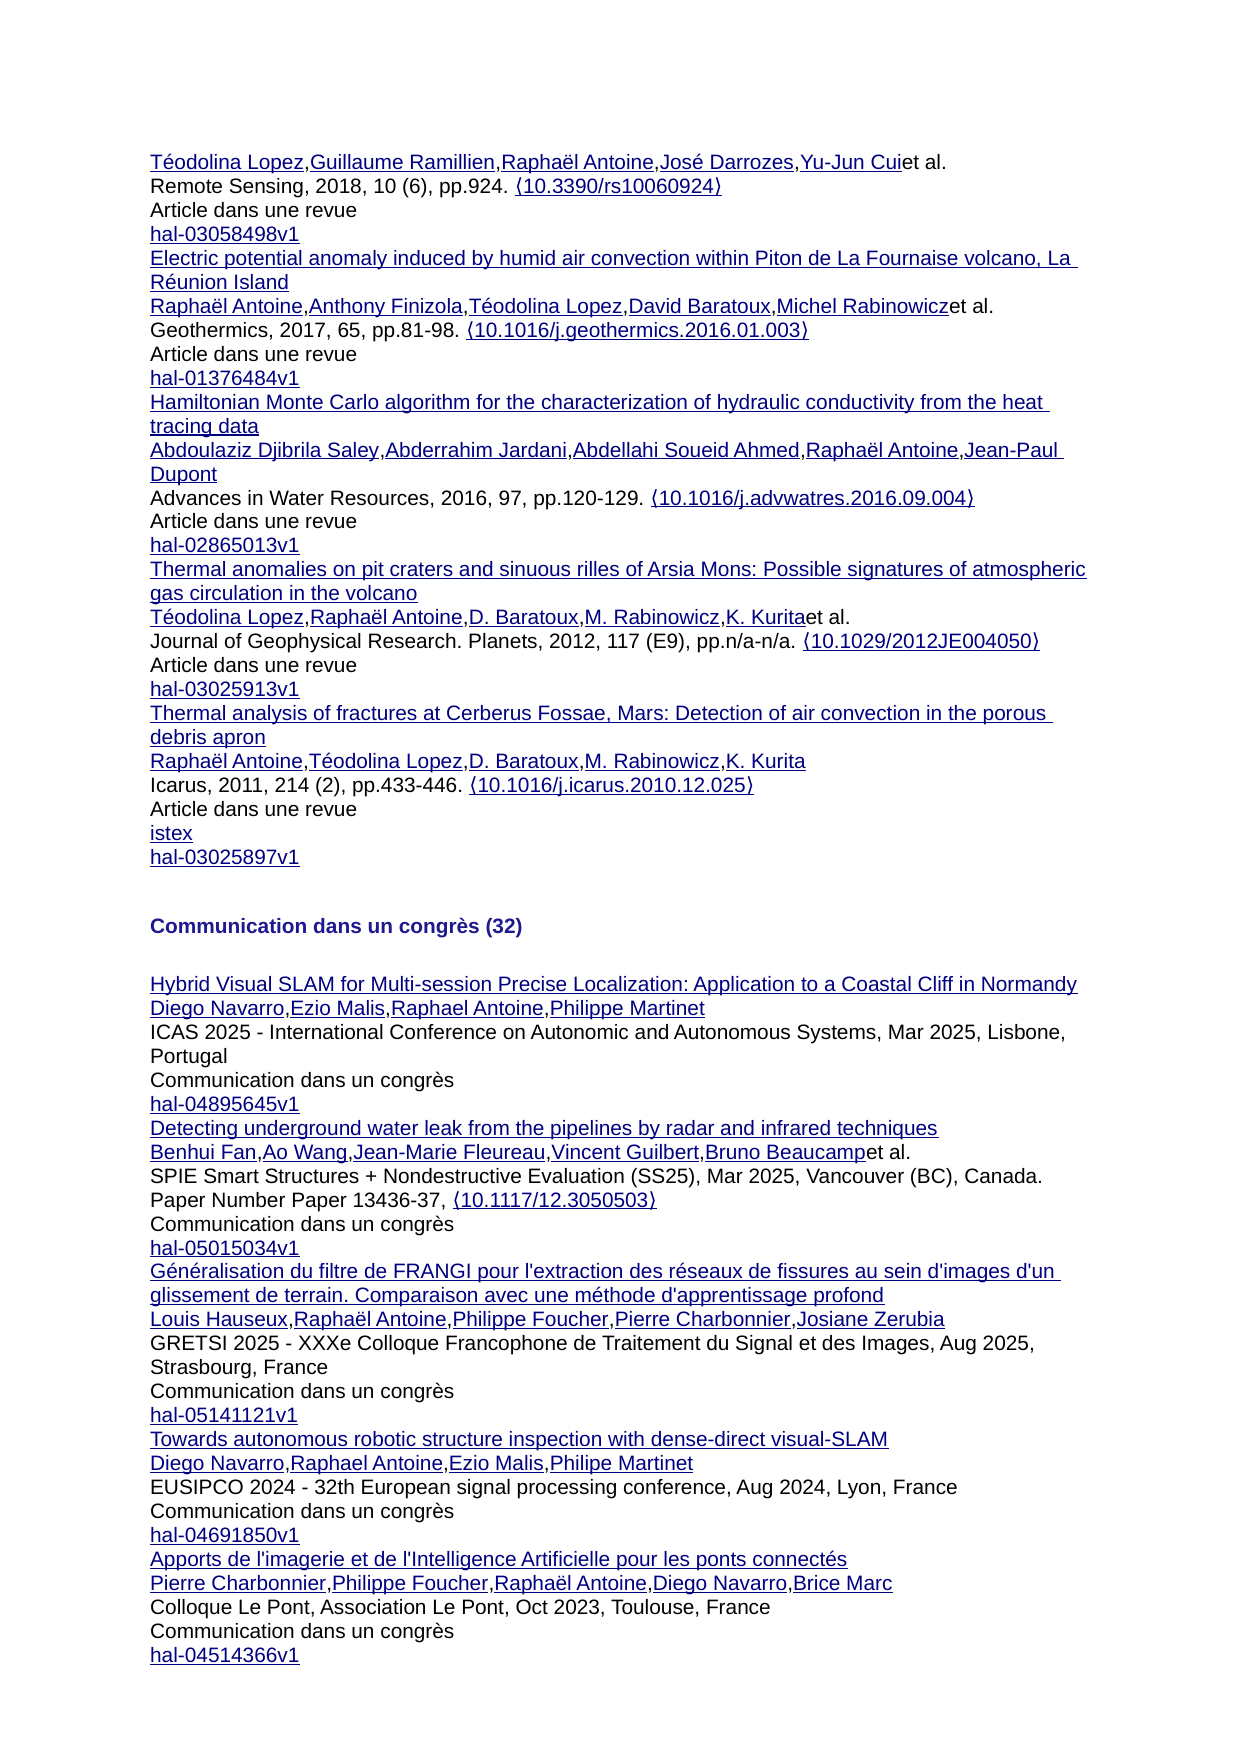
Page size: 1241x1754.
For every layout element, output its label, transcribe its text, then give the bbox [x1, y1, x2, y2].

subtitle Communication dans un congrès (32) [150, 913, 1090, 937]
table_cell Généralisation du filtre de FRANGI pour l'extraction des réseaux de fissures au sein d'images d'un glissement de terrain. Comparaison avec une méthode d'apprentissage profond Louis Hauseux,Raphaël Antoine,Philippe Foucher,Pierre Charbonnier,Josiane Zerubia GRETSI 2025 - XXXe Colloque Francophone de Traitement du Signal et des Images, Aug 2025, Strasbourg, France Communication dans un congrès hal-05141121v1 [150, 1259, 1090, 1427]
table_header Hybrid Visual SLAM for Multi-session Precise Localization: Application to a Coastal Cliff in Normandy Diego Navarro,Ezio Malis,Raphael Antoine,Philippe Martinet ICAS 2025 - International Conference on Autonomic and Autonomous Systems, Mar 2025, Lisbone, Portugal Communication dans un congrès hal-04895645v1 [150, 972, 1090, 1116]
table_cell Téodolina Lopez,Guillaume Ramillien,Raphaël Antoine,José Darrozes,Yu-Jun Cuiet al. Remote Sensing, 2018, 10 (6), pp.924. ⟨10.3390/rs10060924⟩ Article dans une revue hal-03058498v1 [150, 150, 1090, 246]
table_cell Apports de l'imagerie et de l'Intelligence Artificielle pour les ponts connectés Pierre Charbonnier,Philippe Foucher,Raphaël Antoine,Diego Navarro,Brice Marc Colloque Le Pont, Association Le Pont, Oct 2023, Toulouse, France Communication dans un congrès hal-04514366v1 [150, 1547, 1090, 1667]
table_cell Detecting underground water leak from the pipelines by radar and infrared techniques Benhui Fan,Ao Wang,Jean-Marie Fleureau,Vincent Guilbert,Bruno Beaucampet al. SPIE Smart Structures + Nondestructive Evaluation (SS25), Mar 2025, Vancouver (BC), Canada. Paper Number Paper 13436-37, ⟨10.1117/12.3050503⟩ Communication dans un congrès hal-05015034v1 [150, 1116, 1090, 1259]
table_cell Hamiltonian Monte Carlo algorithm for the characterization of hydraulic conductivity from the heat tracing data Abdoulaziz Djibrila Saley,Abderrahim Jardani,Abdellahi Soueid Ahmed,Raphaël Antoine,Jean-Paul Dupont Advances in Water Resources, 2016, 97, pp.120-129. ⟨10.1016/j.advwatres.2016.09.004⟩ Article dans une revue hal-02865013v1 [150, 390, 1090, 557]
table_cell Electric potential anomaly induced by humid air convection within Piton de La Fournaise volcano, La Réunion Island Raphaël Antoine,Anthony Finizola,Téodolina Lopez,David Baratoux,Michel Rabinowiczet al. Geothermics, 2017, 65, pp.81-98. ⟨10.1016/j.geothermics.2016.01.003⟩ Article dans une revue hal-01376484v1 [150, 246, 1090, 389]
table_cell Thermal analysis of fractures at Cerberus Fossae, Mars: Detection of air convection in the porous debris apron Raphaël Antoine,Téodolina Lopez,D. Baratoux,M. Rabinowicz,K. Kurita Icarus, 2011, 214 (2), pp.433-446. ⟨10.1016/j.icarus.2010.12.025⟩ Article dans une revue istex hal-03025897v1 [150, 701, 1090, 869]
table_cell Towards autonomous robotic structure inspection with dense-direct visual-SLAM Diego Navarro,Raphael Antoine,Ezio Malis,Philipe Martinet EUSIPCO 2024 - 32th European signal processing conference, Aug 2024, Lyon, France Communication dans un congrès hal-04691850v1 [150, 1427, 1090, 1547]
table_cell Thermal anomalies on pit craters and sinuous rilles of Arsia Mons: Possible signatures of atmospheric gas circulation in the volcano Téodolina Lopez,Raphaël Antoine,D. Baratoux,M. Rabinowicz,K. Kuritaet al. Journal of Geophysical Research. Planets, 2012, 117 (E9), pp.n/a-n/a. ⟨10.1029/2012JE004050⟩ Article dans une revue hal-03025913v1 [150, 557, 1090, 701]
